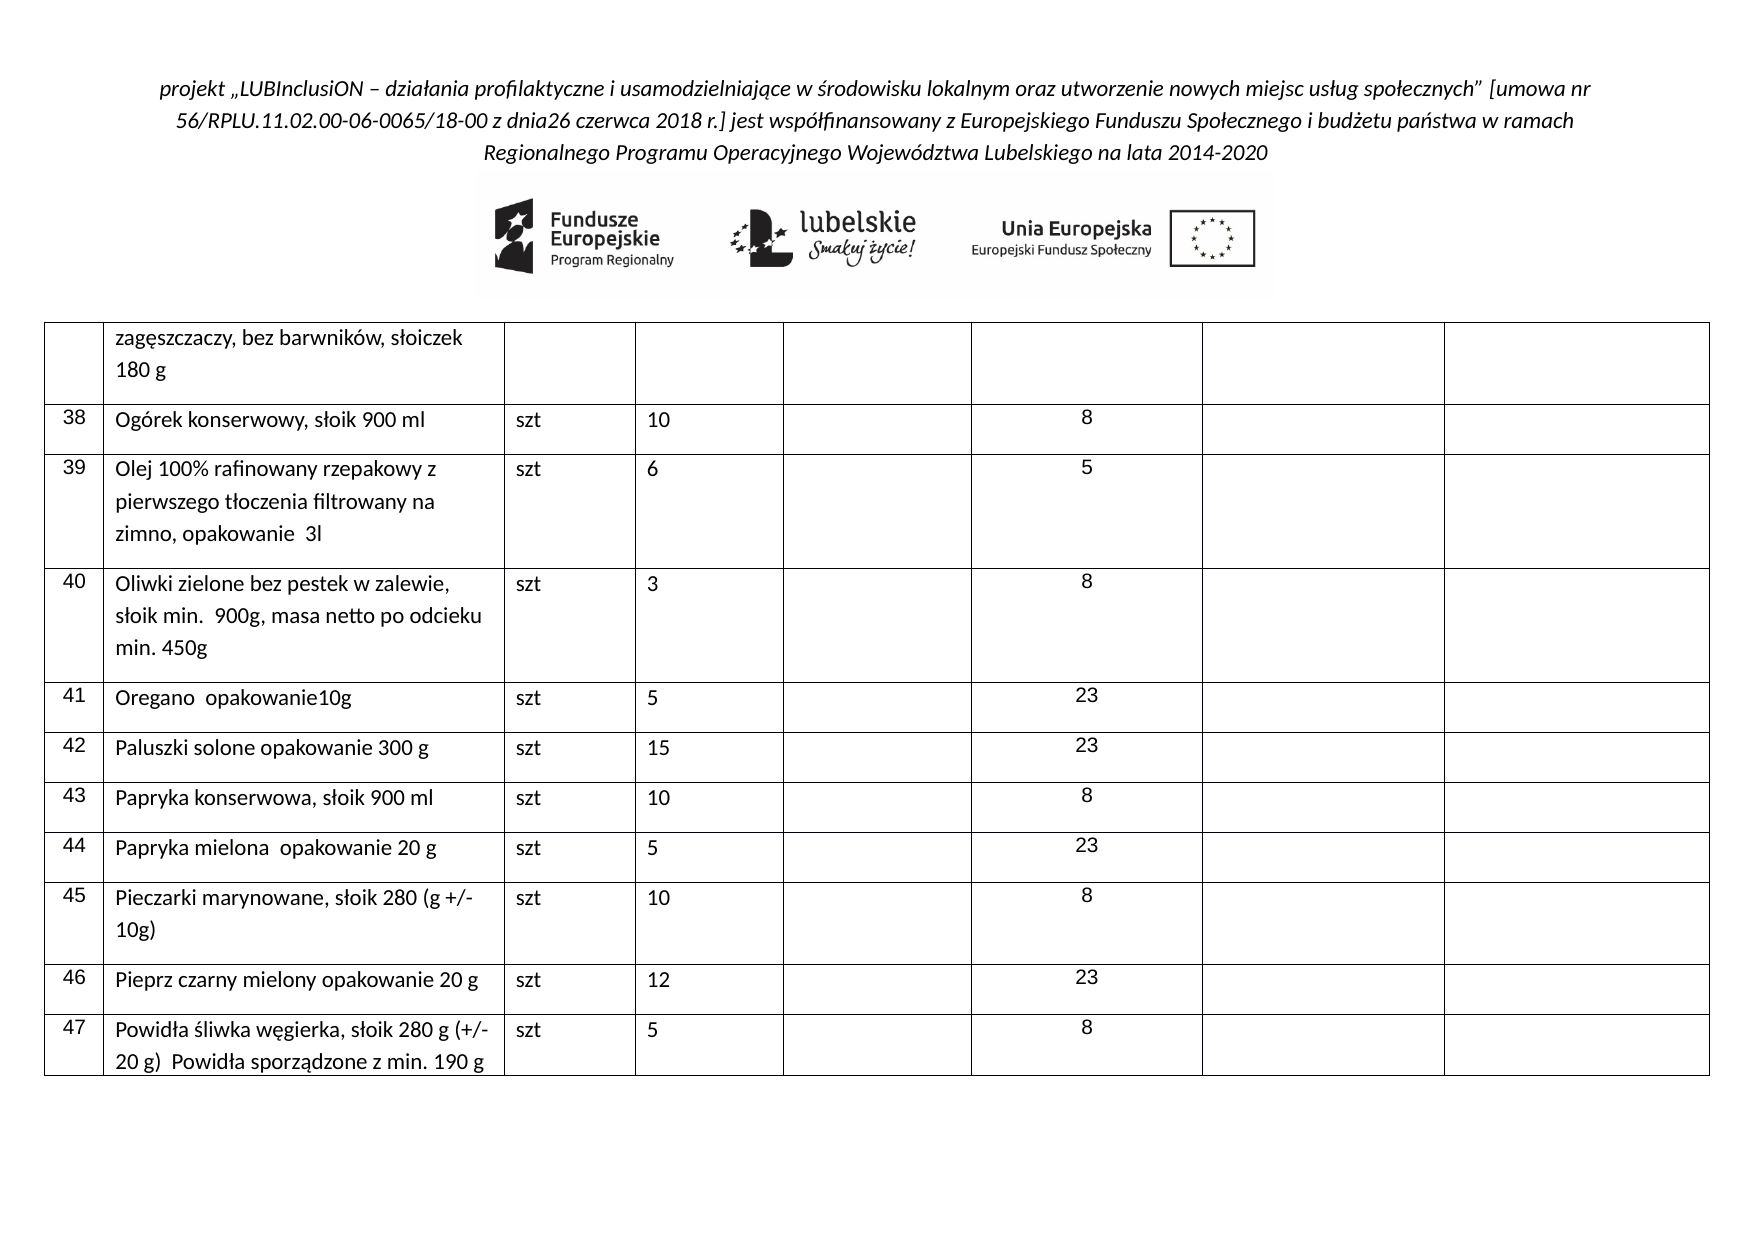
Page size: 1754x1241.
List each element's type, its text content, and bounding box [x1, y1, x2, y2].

table_cell 8 [972, 569, 1202, 682]
table_cell 44 [45, 833, 103, 882]
table_cell 8 [972, 405, 1202, 453]
table_cell [1203, 1015, 1444, 1075]
table_cell [1445, 883, 1709, 964]
table_cell Oliwki zielone bez pestek w zalewie, słoik min. 900g, masa netto po odcieku min. 450g [104, 569, 504, 682]
table_cell [505, 323, 635, 404]
table_cell Papryka konserwowa, słoik 900 ml [104, 783, 504, 832]
table_cell 43 [45, 783, 103, 832]
table_cell [1203, 965, 1444, 1014]
table_cell [1203, 883, 1444, 964]
table_cell [1445, 783, 1709, 832]
table_cell 23 [972, 733, 1202, 782]
table_cell [784, 783, 971, 832]
table_cell [972, 323, 1202, 404]
table_cell [1445, 833, 1709, 882]
table_cell szt [505, 883, 635, 964]
table_cell 15 [636, 733, 783, 782]
table_cell [1445, 733, 1709, 782]
table_cell [784, 323, 971, 404]
table_cell 23 [972, 683, 1202, 732]
table_cell [784, 405, 971, 453]
table_cell [1203, 833, 1444, 882]
table_cell [1445, 965, 1709, 1014]
table_cell [1445, 455, 1709, 568]
table_cell [1203, 733, 1444, 782]
table_cell Pieczarki marynowane, słoik 280 (g +/-10g) [104, 883, 504, 964]
picture [474, 170, 1275, 300]
table_cell [1445, 683, 1709, 732]
table_cell Paluszki solone opakowanie 300 g [104, 733, 504, 782]
table_cell szt [505, 683, 635, 732]
table_cell 40 [45, 569, 103, 682]
table_cell 10 [636, 883, 783, 964]
table_cell 8 [972, 1015, 1202, 1075]
table_cell 10 [636, 405, 783, 453]
table_cell szt [505, 1015, 635, 1075]
table_cell [1203, 683, 1444, 732]
table_cell Papryka mielona opakowanie 20 g [104, 833, 504, 882]
table_cell szt [505, 783, 635, 832]
table_cell [1203, 569, 1444, 682]
table_cell 41 [45, 683, 103, 732]
table_cell 8 [972, 783, 1202, 832]
table_cell 5 [636, 833, 783, 882]
table_cell zagęszczaczy, bez barwników, słoiczek 180 g [104, 323, 504, 404]
table_cell [784, 833, 971, 882]
table_cell 42 [45, 733, 103, 782]
table_cell [784, 455, 971, 568]
table_cell szt [505, 733, 635, 782]
table_cell Powidła śliwka węgierka, słoik 280 g (+/- 20 g) Powidła sporządzone z min. 190 g [104, 1015, 504, 1075]
table_cell szt [505, 833, 635, 882]
table_cell [1445, 569, 1709, 682]
table_cell Oregano opakowanie10g [104, 683, 504, 732]
table_cell szt [505, 569, 635, 682]
table_cell 23 [972, 965, 1202, 1014]
table_cell 46 [45, 965, 103, 1014]
table_cell 5 [636, 683, 783, 732]
table_cell 47 [45, 1015, 103, 1075]
table_cell [784, 883, 971, 964]
table_cell 39 [45, 455, 103, 568]
table_cell [45, 323, 103, 404]
table_cell 38 [45, 405, 103, 453]
table_cell 3 [636, 569, 783, 682]
table_cell 45 [45, 883, 103, 964]
table_cell 10 [636, 783, 783, 832]
table_cell [784, 683, 971, 732]
table_cell [1203, 323, 1444, 404]
table_cell 6 [636, 455, 783, 568]
table_cell szt [505, 455, 635, 568]
table_cell [636, 323, 783, 404]
table_cell 5 [636, 1015, 783, 1075]
table_cell [784, 1015, 971, 1075]
table_cell [1445, 405, 1709, 453]
table_cell Ogórek konserwowy, słoik 900 ml [104, 405, 504, 453]
table_cell [1445, 323, 1709, 404]
table_cell szt [505, 405, 635, 453]
table_cell Olej 100% rafinowany rzepakowy z pierwszego tłoczenia filtrowany na zimno, opakowanie 3l [104, 455, 504, 568]
table_cell [1445, 1015, 1709, 1075]
table_cell [784, 965, 971, 1014]
table_cell [784, 569, 971, 682]
table_cell Pieprz czarny mielony opakowanie 20 g [104, 965, 504, 1014]
table_cell [1203, 455, 1444, 568]
table_cell [1203, 405, 1444, 453]
table_cell 5 [972, 455, 1202, 568]
table_cell [784, 733, 971, 782]
table_cell [1203, 783, 1444, 832]
table_cell 12 [636, 965, 783, 1014]
table_cell 23 [972, 833, 1202, 882]
table_cell 8 [972, 883, 1202, 964]
table_cell szt [505, 965, 635, 1014]
